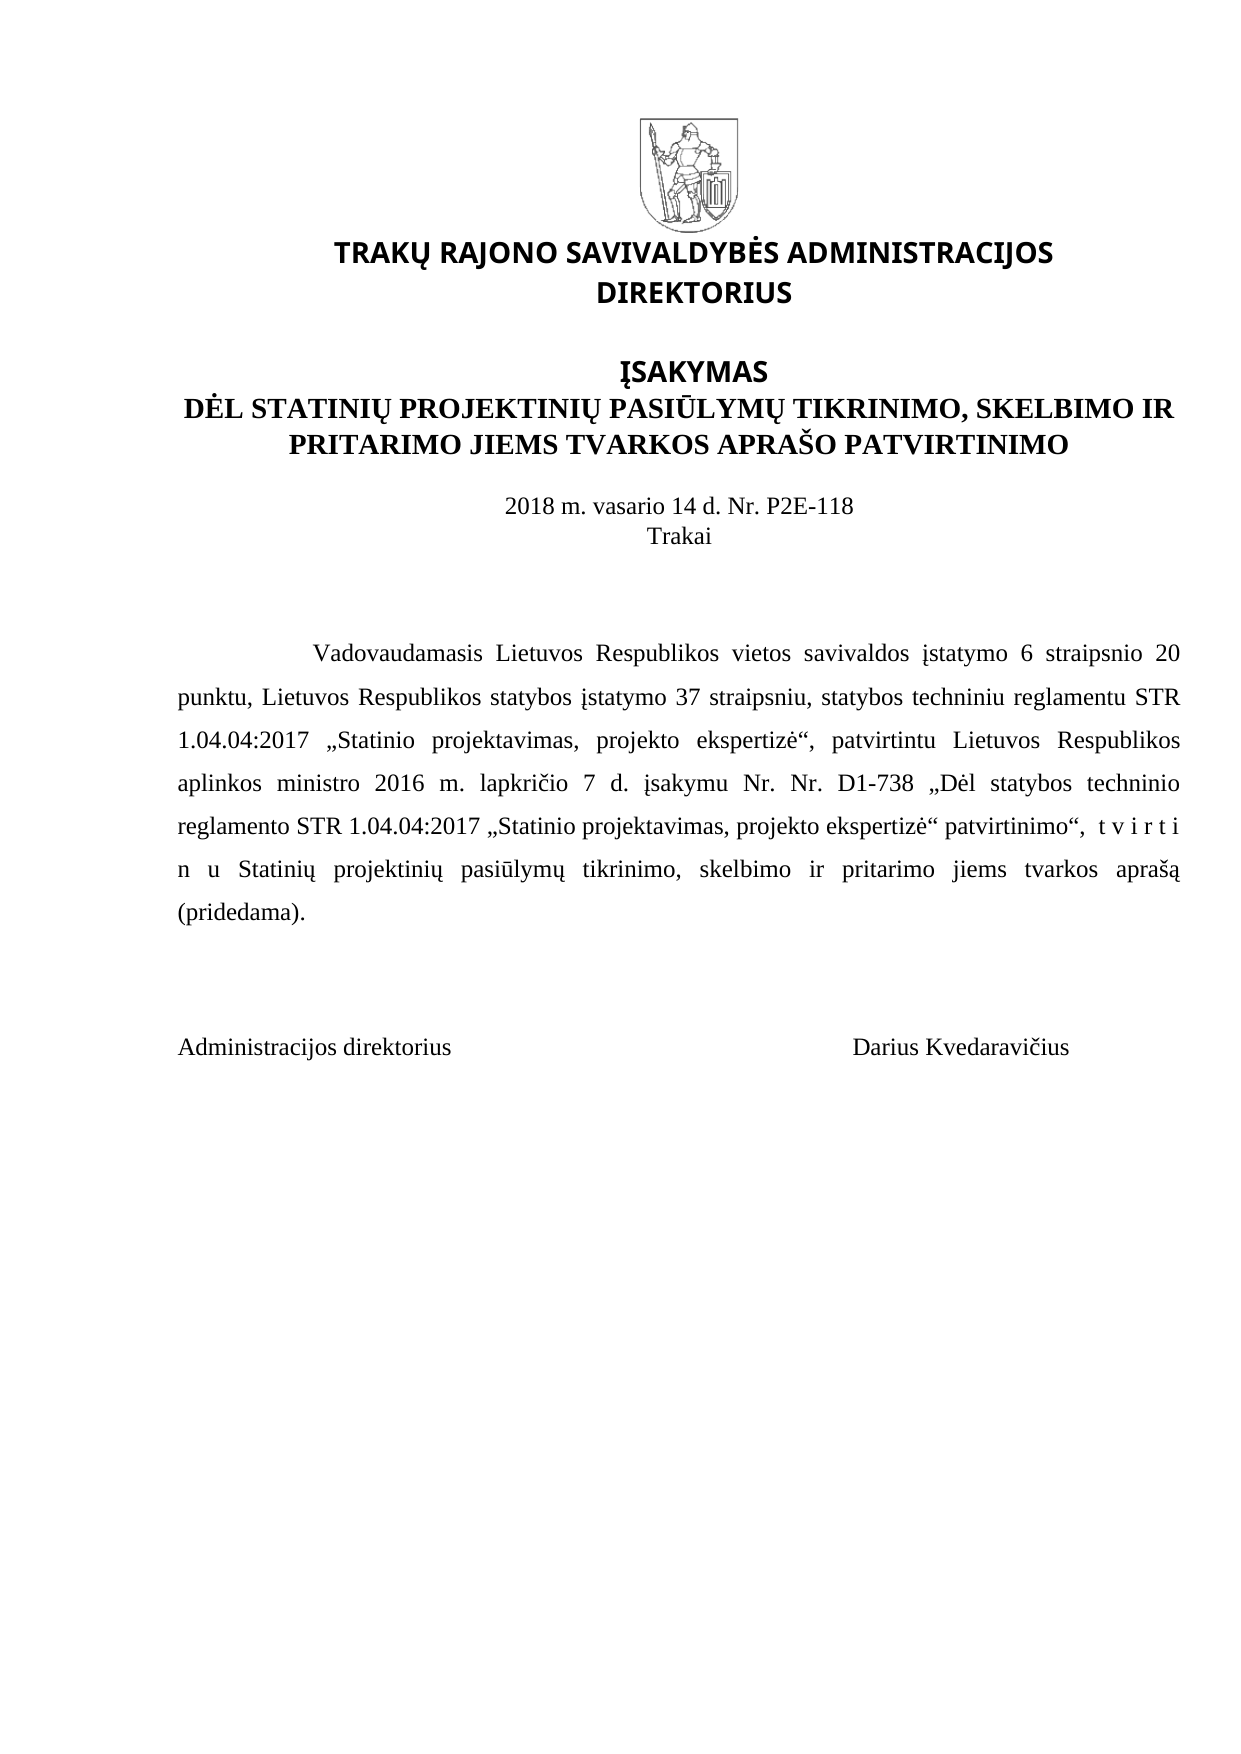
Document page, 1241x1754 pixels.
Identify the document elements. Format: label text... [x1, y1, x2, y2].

text Administracijos direktorius Darius Kvedaravičius [177, 1032, 1181, 1061]
text Vadovaudamasis Lietuvos Respublikos vietos savivaldos įstatymo 6 straipsnio 20 punktu, Lietuvos Respublikos statybos įstatymo 37 straipsniu, statybos techniniu reglamentu STR 1.04.04:2017 „Statinio projektavimas, projekto ekspertizė“, patvirtintu Lietuvos Respublikos aplinkos ministro 2016 m. lapkričio 7 d. įsakymu Nr. Nr. D1-738 „Dėl statybos techninio reglamento STR 1.04.04:2017 „Statinio projektavimas, projekto ekspertizė“ patvirtinimo“, t v i r t i n u Statinių projektinių pasiūlymų tikrinimo, skelbimo ir pritarimo jiems tvarkos aprašą (pridedama). [177, 638, 1181, 926]
text ĮSAKYMAS [207, 351, 1181, 391]
text PRITARIMO JIEMS TVARKOS APRAŠO PATVIRTINIMO [177, 427, 1181, 460]
text 2018 m. vasario 14 d. Nr. P2E-118 [177, 491, 1181, 519]
text DĖL STATINIŲ PROJEKTINIŲ PASIŪLYMŲ TIKRINIMO, SKELBIMO IR [177, 391, 1181, 424]
text Trakai [177, 521, 1181, 550]
text DIREKTORIUS [207, 272, 1181, 312]
text TRAKŲ RAJONO SAVIVALDYBĖS ADMINISTRACIJOS [207, 232, 1181, 272]
